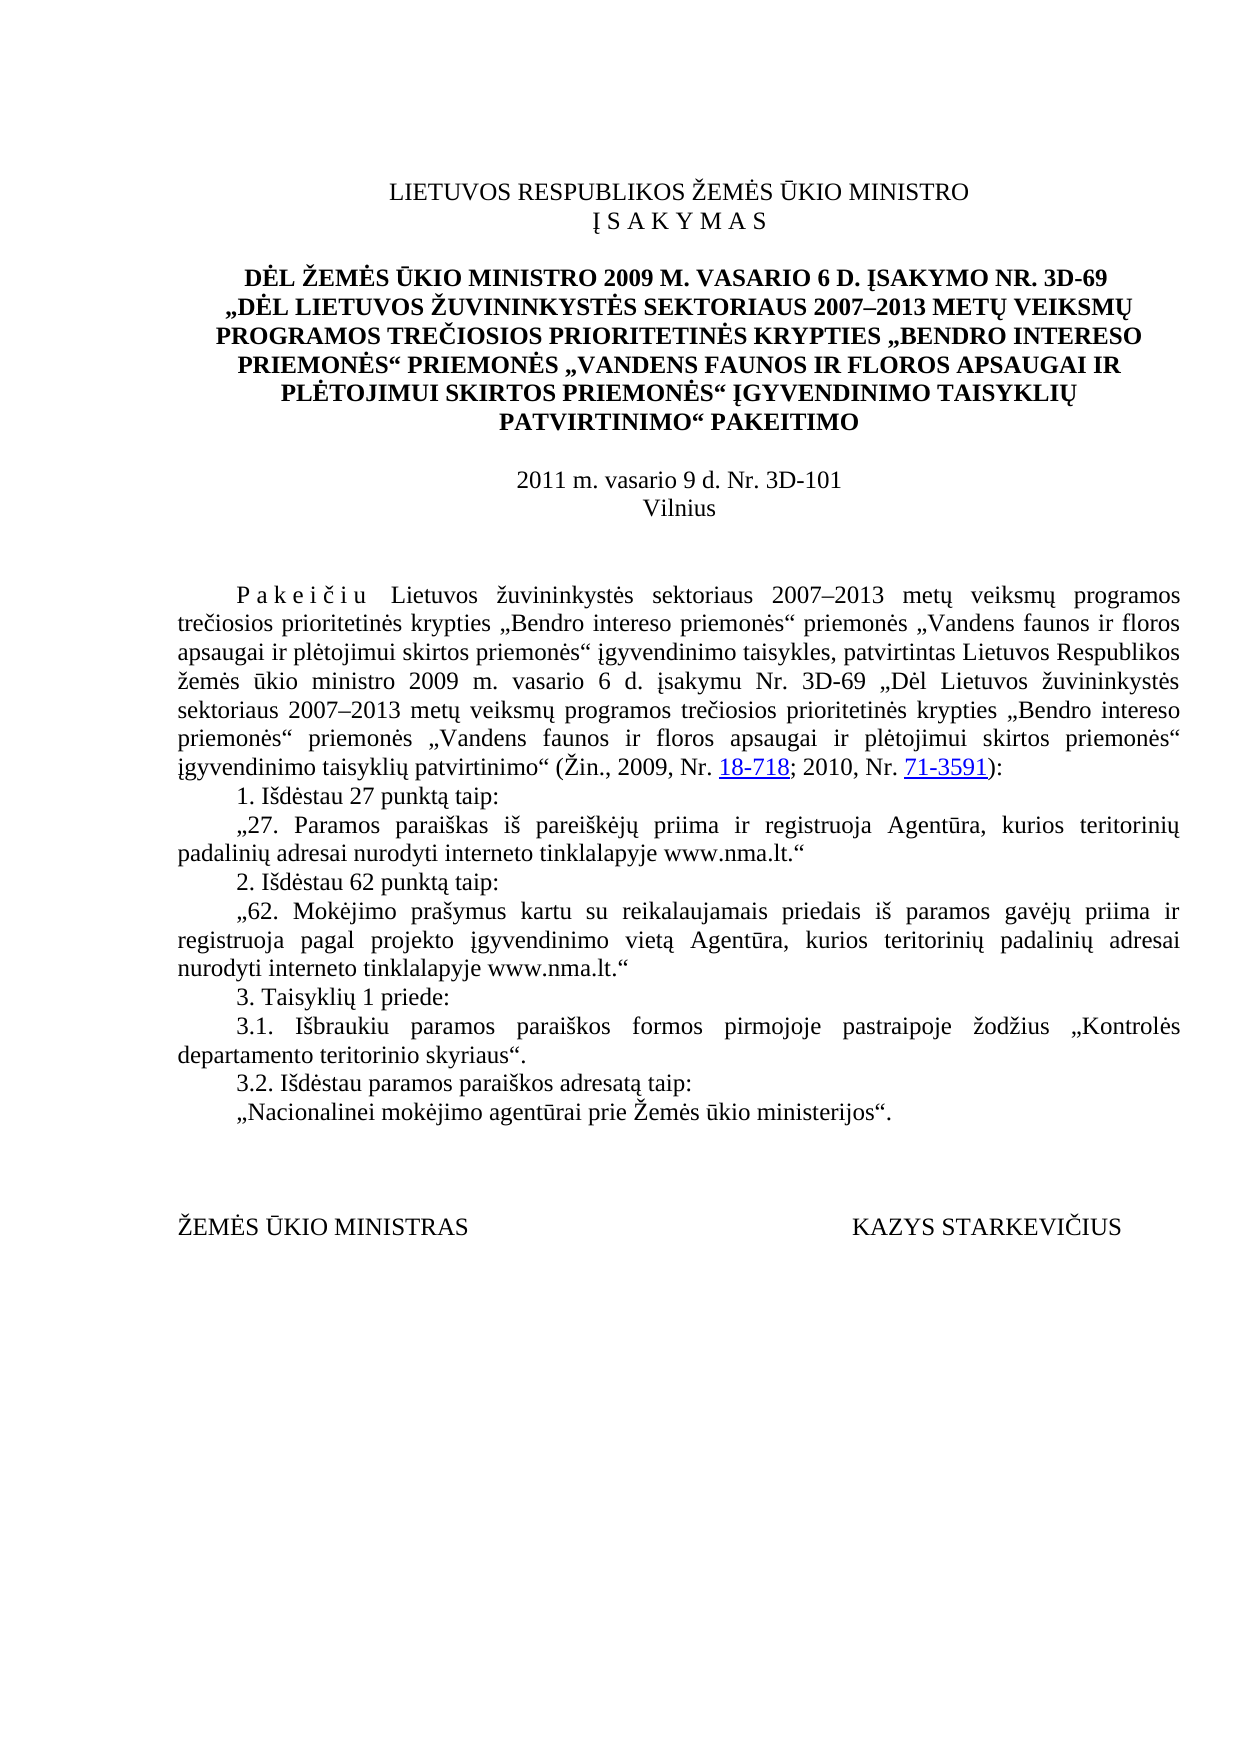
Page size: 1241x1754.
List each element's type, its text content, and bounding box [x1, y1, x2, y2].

text 2. Išdėstau 62 punktą taip: [177, 867, 1181, 896]
text DĖL ŽEMĖS ŪKIO MINISTRO 2009 M. VASARIO 6 D. ĮSAKYMO Nr. 3D-69 „DĖL LIETUVOS ŽUVININKYSTĖS SEKTORIAUS 2007–2013 METŲ VEIKSMŲ PROGRAMOS TREČIOSIOS PRIORITETINĖS KRYPTIES „BENDRO INTERESO PRIEMONĖS“ PRIEMONĖS „VANDENS FAUNOS IR FLOROS APSAUGAI IR PLĖTOJIMUI SKIRTOS PRIEMONĖS“ ĮGYVENDINIMO TAISYKLIŲ PATVIRTINIMO“ PAKEITIMO [177, 263, 1181, 436]
text 3.2. Išdėstau paramos paraiškos adresatą taip: [177, 1068, 1181, 1097]
text ĮSAKYMAS [177, 206, 1181, 235]
text 1. Išdėstau 27 punktą taip: [177, 781, 1181, 810]
text „Nacionalinei mokėjimo agentūrai prie Žemės ūkio ministerijos“. [177, 1097, 1181, 1126]
text LIETUVOS RESPUBLIKOS ŽEMĖS ŪKIO MINISTRO [177, 177, 1181, 206]
text 3.1. Išbraukiu paramos paraiškos formos pirmojoje pastraipoje žodžius „Kontrolės departamento teritorinio skyriaus“. [177, 1011, 1181, 1068]
text 3. Taisyklių 1 priede: [177, 982, 1181, 1011]
text „62. Mokėjimo prašymus kartu su reikalaujamais priedais iš paramos gavėjų priima ir registruoja pagal projekto įgyvendinimo vietą Agentūra, kurios teritorinių padalinių adresai nurodyti interneto tinklalapyje www.nma.lt.“ [177, 896, 1181, 982]
text „27. Paramos paraiškas iš pareiškėjų priima ir registruoja Agentūra, kurios teritorinių padalinių adresai nurodyti interneto tinklalapyje www.nma.lt.“ [177, 810, 1181, 867]
text Žemės ūkio ministras Kazys Starkevičius [177, 1212, 1181, 1241]
text Vilnius [177, 493, 1181, 522]
text 2011 m. vasario 9 d. Nr. 3D-101 [177, 465, 1181, 493]
text Pakeičiu Lietuvos žuvininkystės sektoriaus 2007–2013 metų veiksmų programos trečiosios prioritetinės krypties „Bendro intereso priemonės“ priemonės „Vandens faunos ir floros apsaugai ir plėtojimui skirtos priemonės“ įgyvendinimo taisykles, patvirtintas Lietuvos Respublikos žemės ūkio ministro 2009 m. vasario 6 d. įsakymu Nr. 3D-69 „Dėl Lietuvos žuvininkystės sektoriaus 2007–2013 metų veiksmų programos trečiosios prioritetinės krypties „Bendro intereso priemonės“ priemonės „Vandens faunos ir floros apsaugai ir plėtojimui skirtos priemonės“ įgyvendinimo taisyklių patvirtinimo“ (Žin., 2009, Nr. 18-718; 2010, Nr. 71-3591): [177, 580, 1181, 781]
